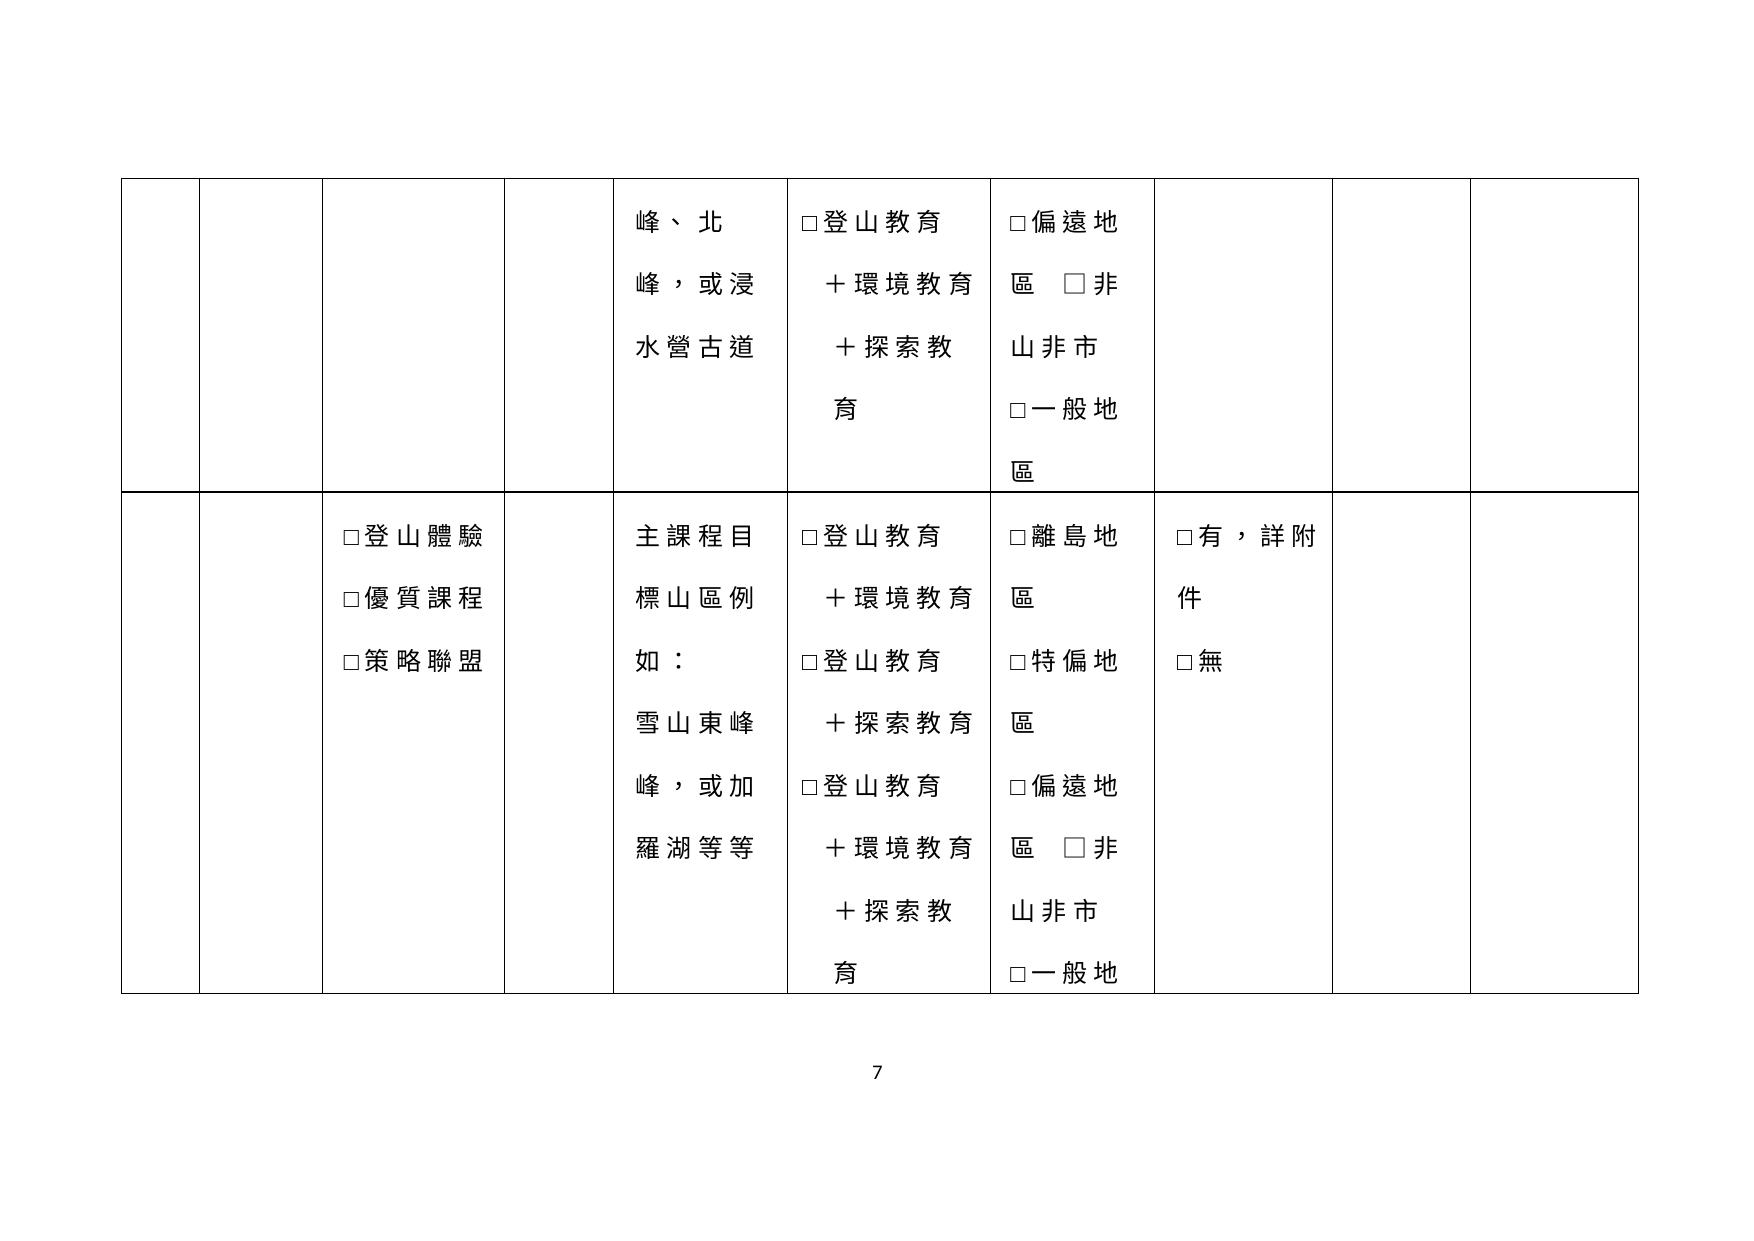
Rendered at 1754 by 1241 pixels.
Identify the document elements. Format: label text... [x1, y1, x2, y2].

table_cell [200, 493, 322, 992]
table_cell 峰、北峰，或浸水營古道 [614, 179, 787, 491]
table_cell □有，詳附件 □無 [1155, 493, 1332, 992]
table_cell □離島地區 □特偏地區 □偏遠地區 □非山非市 □一般地 [991, 493, 1154, 992]
table_cell [122, 493, 199, 992]
table_cell □登山教育 ＋環境教育 □登山教育 ＋探索教育 □登山教育 ＋環境教育＋探索教育 [788, 493, 990, 992]
table_cell □登山體驗 □優質課程 □策略聯盟 [323, 493, 504, 992]
table_cell [323, 179, 504, 491]
table_cell [1471, 493, 1638, 992]
table_cell □登山教育 ＋環境教育＋探索教育 [788, 179, 990, 491]
table_cell [122, 179, 199, 491]
table_cell [1333, 179, 1470, 491]
table_cell [200, 179, 322, 491]
table_cell [1155, 179, 1332, 491]
table_cell 主課程目標山區例如： 雪山東峰峰，或加羅湖等等 [614, 493, 787, 992]
table_cell [505, 179, 613, 491]
table_cell [1471, 179, 1638, 491]
table_cell [1333, 493, 1470, 992]
table_cell □偏遠地區 □非山非市 □一般地區 [991, 179, 1154, 491]
table_cell [505, 493, 613, 992]
